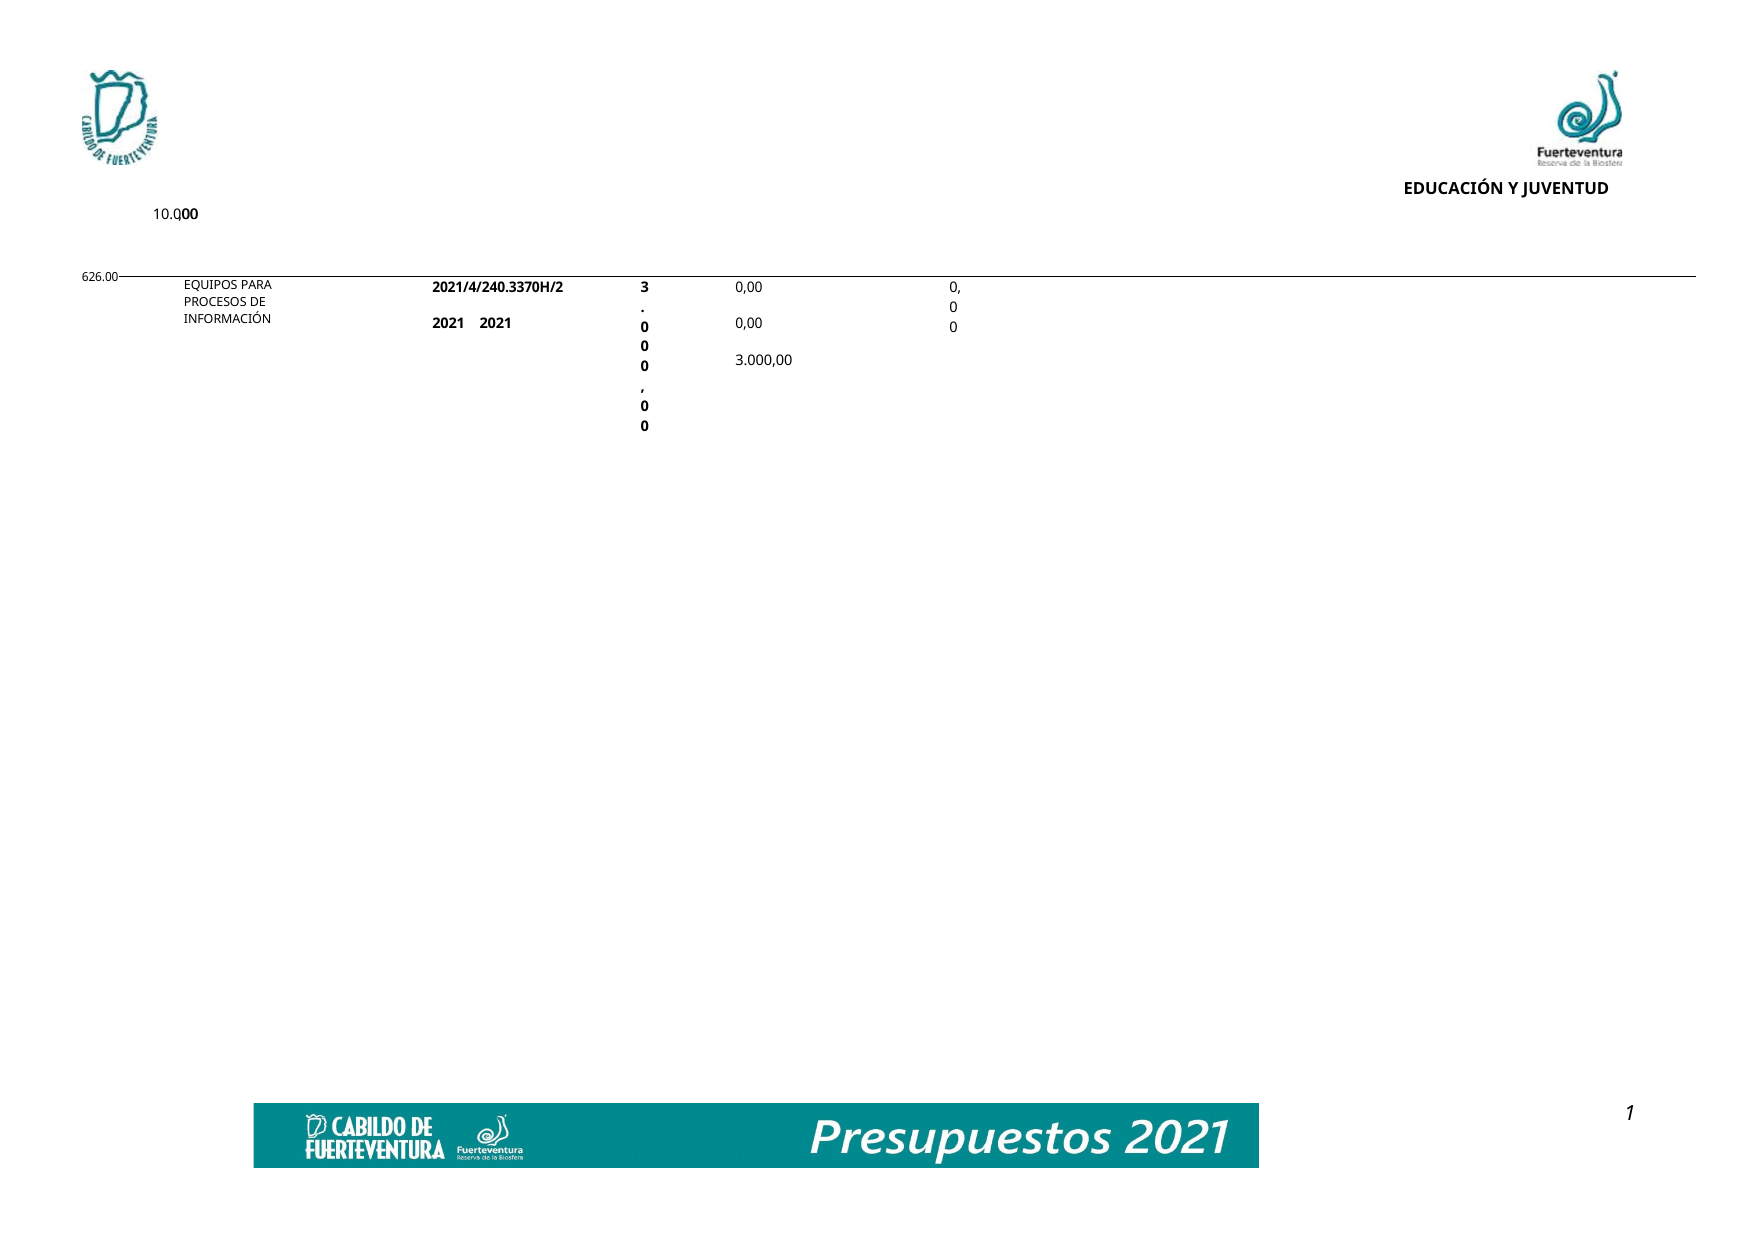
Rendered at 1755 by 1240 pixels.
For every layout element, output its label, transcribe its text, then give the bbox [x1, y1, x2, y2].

text 0,00 [949, 277, 954, 336]
subtitle 0,00 0,00 3.000,00 [735, 277, 869, 370]
text 10.000,00 [178, 204, 261, 224]
subtitle 2021/4/240.3370H/2 2021 2021 [432, 277, 567, 333]
text EQUIPOS PARA PROCESOS DE INFORMACIÓN [184, 277, 333, 328]
text 3.000,00 [640, 277, 648, 436]
text 626.00 [48, 268, 155, 285]
